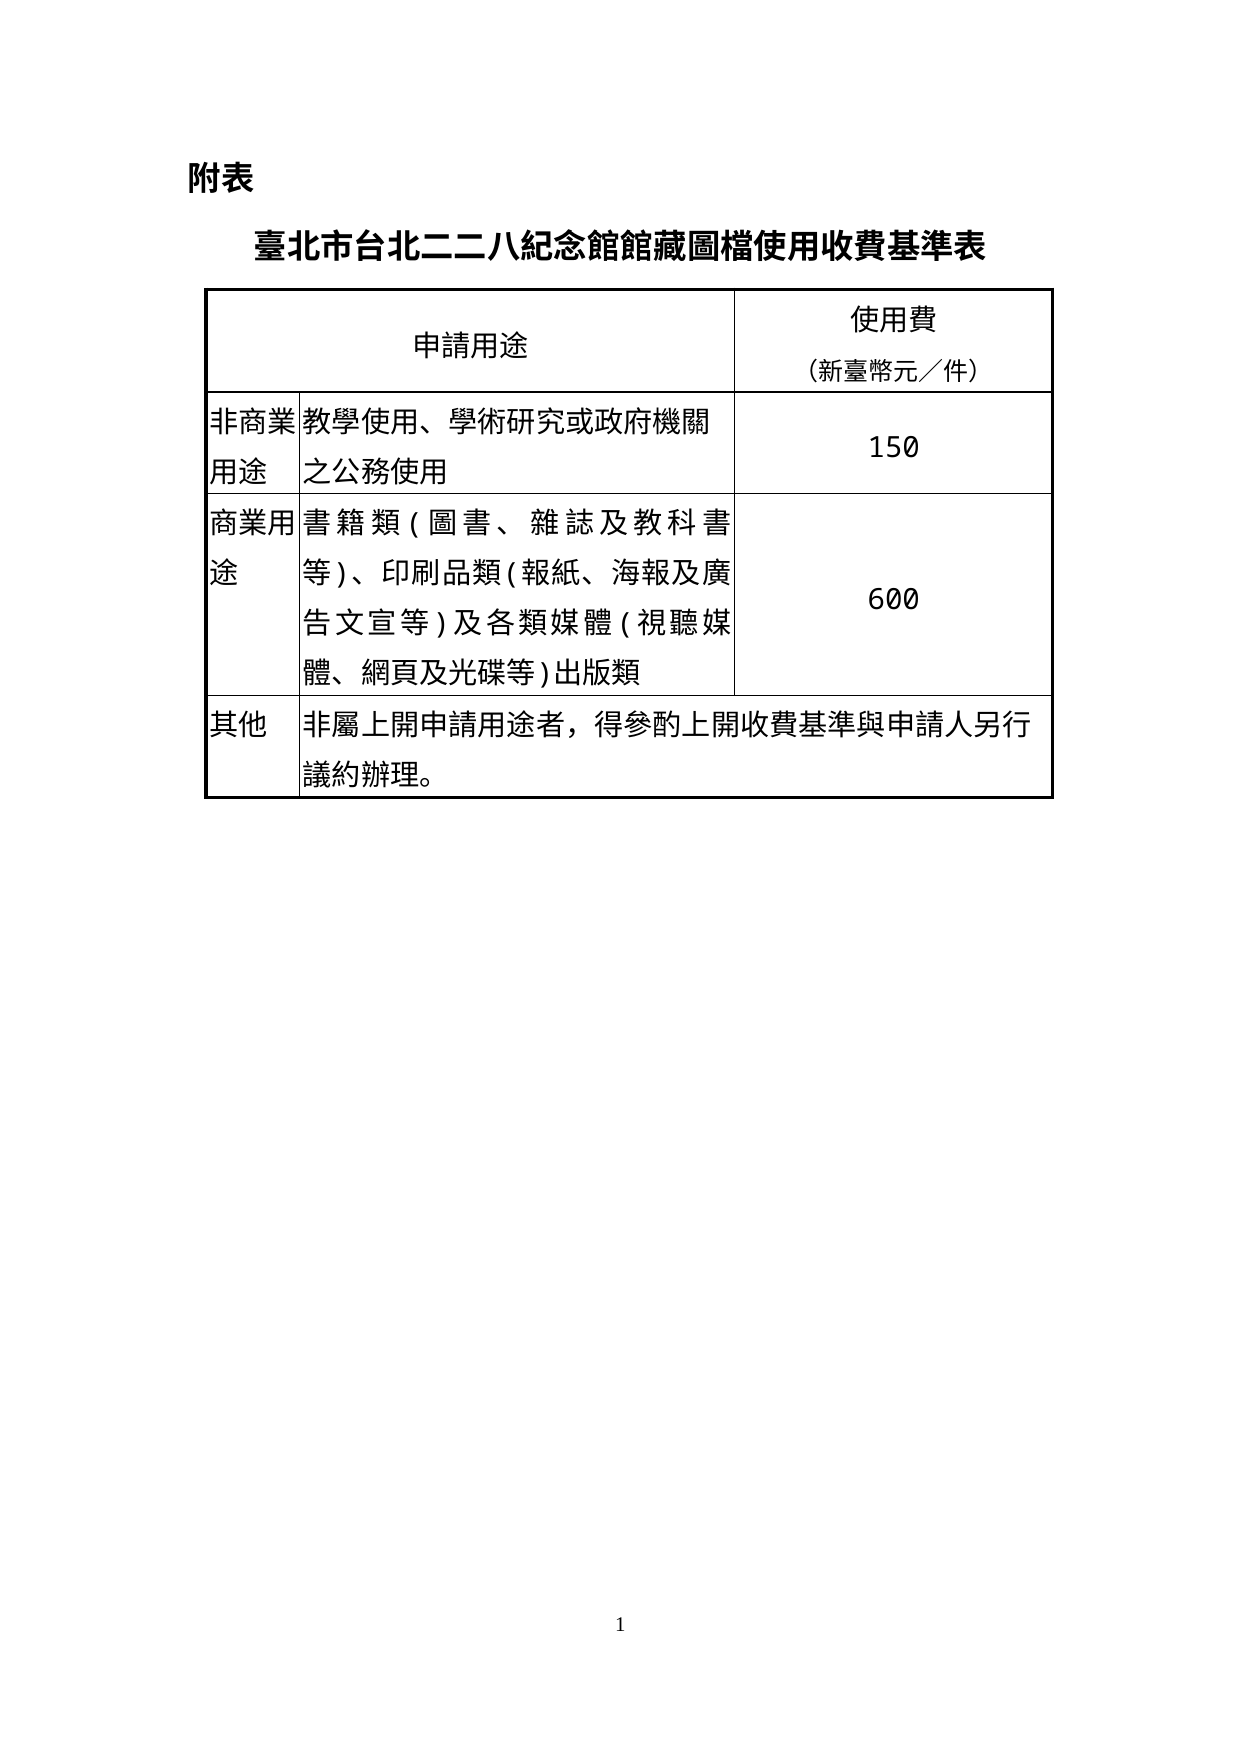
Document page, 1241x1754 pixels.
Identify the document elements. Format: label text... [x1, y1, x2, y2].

table_cell 教學使用、學術研究或政府機關之公務使用 [300, 393, 734, 492]
table_cell 非屬上開申請用途者，得參酌上開收費基準與申請人另行議約辦理。 [300, 696, 1051, 796]
table_cell 非商業用途 [208, 393, 299, 492]
table_cell 600 [735, 494, 1051, 695]
table_cell 書籍類(圖書、雜誌及教科書等)、印刷品類(報紙、海報及廣告文宣等)及各類媒體(視聽媒體、網頁及光碟等)出版類 [300, 494, 734, 695]
table_header 申請用途 [208, 291, 734, 391]
table_header 使用費 （新臺幣元／件） [735, 291, 1051, 391]
text 臺北市台北二二八紀念館館藏圖檔使用收費基準表 [187, 219, 1053, 269]
table_cell 其他 [208, 696, 299, 796]
table_cell 150 [735, 393, 1051, 492]
table_cell 商業用途 [208, 494, 299, 695]
text 附表 [187, 150, 1053, 200]
